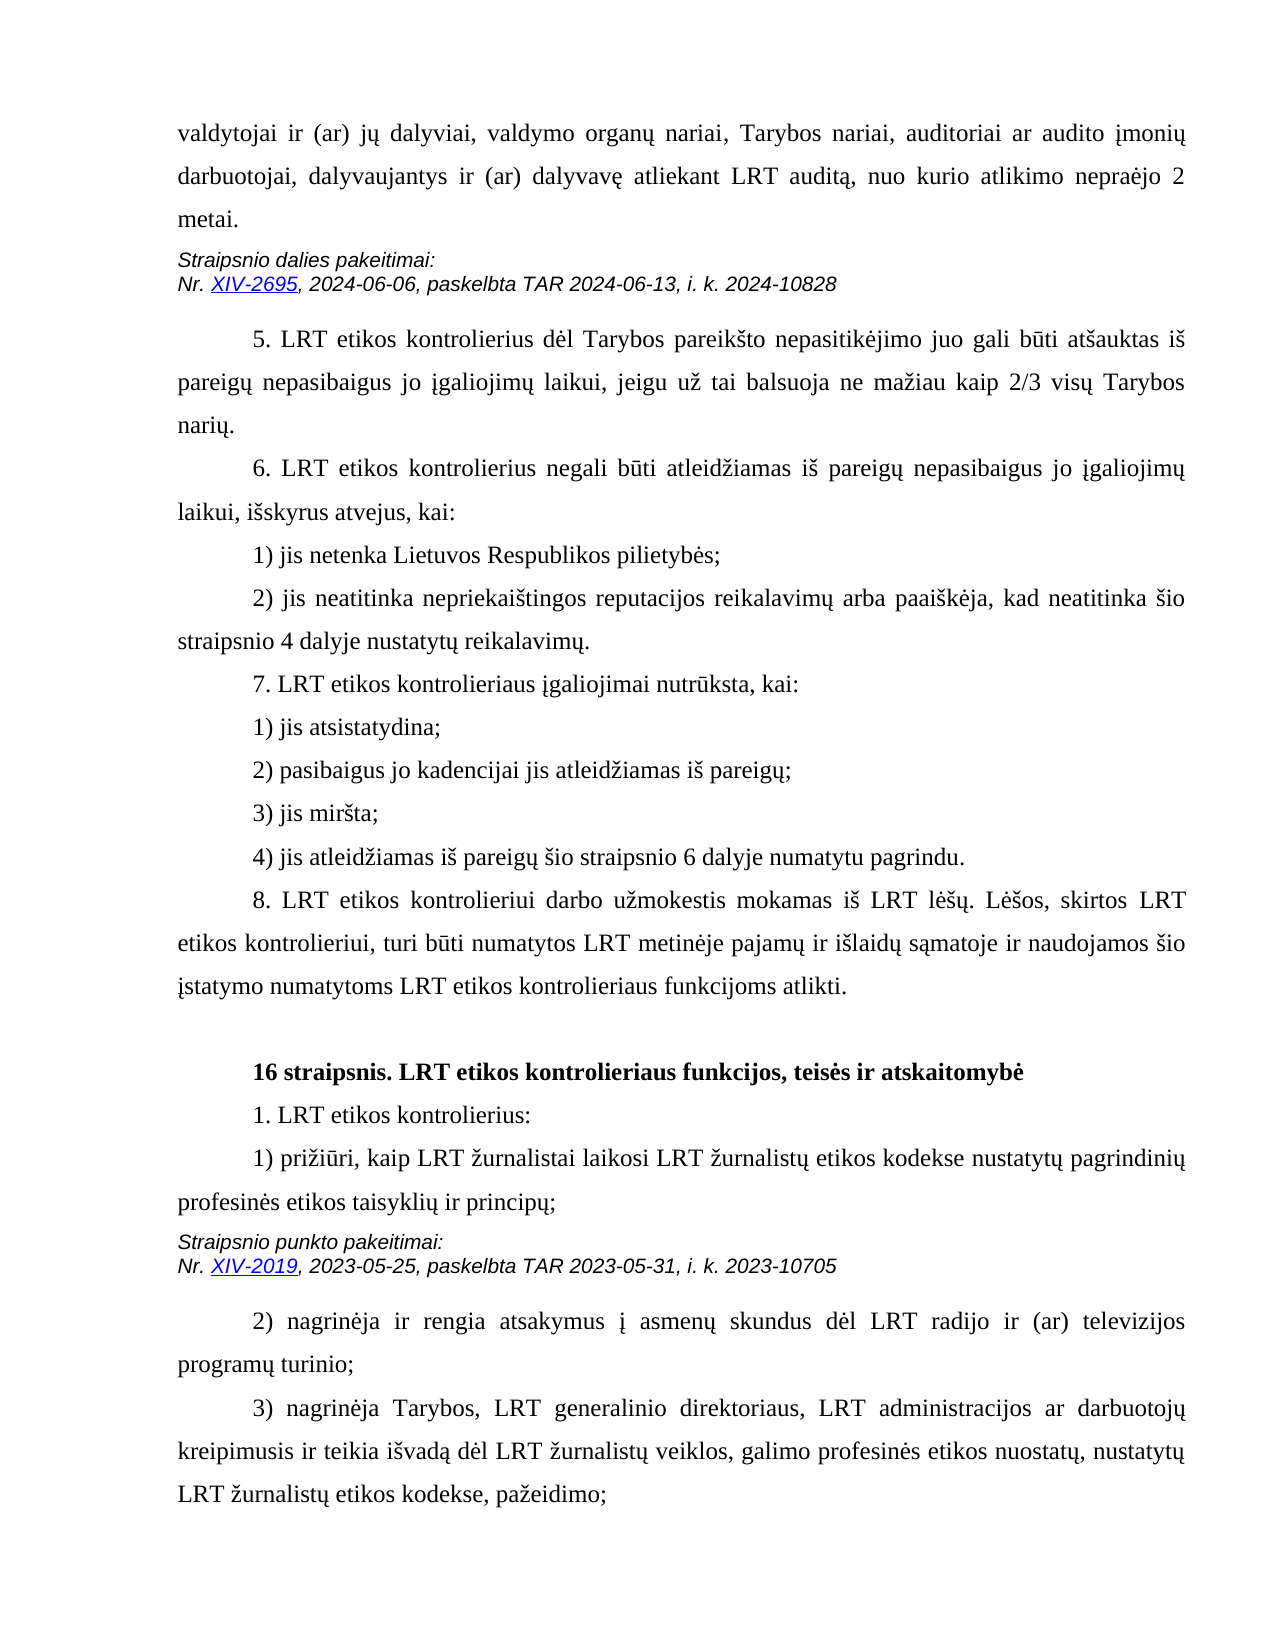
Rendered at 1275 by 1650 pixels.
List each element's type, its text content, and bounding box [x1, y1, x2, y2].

text 1) jis netenka Lietuvos Respublikos pilietybės; [177, 540, 1186, 568]
text 3) jis miršta; [177, 798, 1186, 827]
text 2) pasibaigus jo kadencijai jis atleidžiamas iš pareigų; [177, 755, 1186, 784]
text 16 straipsnis. LRT etikos kontrolieriaus funkcijos, teisės ir atskaitomybė [177, 1057, 1186, 1086]
text 2) jis neatitinka nepriekaištingos reputacijos reikalavimų arba paaiškėja, kad neatitinka šio straipsnio 4 dalyje nustatytų reikalavimų. [177, 583, 1186, 655]
text Nr. XIV-2695, 2024-06-06, paskelbta TAR 2024-06-13, i. k. 2024-10828 [177, 271, 1186, 295]
text Nr. XIV-2019, 2023-05-25, paskelbta TAR 2023-05-31, i. k. 2023-10705 [177, 1254, 1186, 1278]
text Straipsnio dalies pakeitimai: [177, 247, 1186, 271]
text 1. LRT etikos kontrolierius: [177, 1100, 1186, 1129]
text 1) prižiūri, kaip LRT žurnalistai laikosi LRT žurnalistų etikos kodekse nustatytų pagrindinių profesinės etikos taisyklių ir principų; [177, 1143, 1186, 1215]
text 2) nagrinėja ir rengia atsakymus į asmenų skundus dėl LRT radijo ir (ar) televizijos programų turinio; [177, 1306, 1186, 1378]
text 8. LRT etikos kontrolieriui darbo užmokestis mokamas iš LRT lėšų. Lėšos, skirtos LRT etikos kontrolieriui, turi būti numatytos LRT metinėje pajamų ir išlaidų sąmatoje ir naudojamos šio įstatymo numatytoms LRT etikos kontrolieriaus funkcijoms atlikti. [177, 885, 1186, 1000]
text 3) nagrinėja Tarybos, LRT generalinio direktoriaus, LRT administracijos ar darbuotojų kreipimusis ir teikia išvadą dėl LRT žurnalistų veiklos, galimo profesinės etikos nuostatų, nustatytų LRT žurnalistų etikos kodekse, pažeidimo; [177, 1393, 1186, 1508]
text Straipsnio punkto pakeitimai: [177, 1230, 1186, 1254]
text valdytojai ir (ar) jų dalyviai, valdymo organų nariai, Tarybos nariai, auditoriai ar audito įmonių darbuotojai, dalyvaujantys ir (ar) dalyvavę atliekant LRT auditą, nuo kurio atlikimo nepraėjo 2 metai. [177, 118, 1186, 233]
text 5. LRT etikos kontrolierius dėl Tarybos pareikšto nepasitikėjimo juo gali būti atšauktas iš pareigų nepasibaigus jo įgaliojimų laikui, jeigu už tai balsuoja ne mažiau kaip 2/3 visų Tarybos narių. [177, 324, 1186, 439]
text 1) jis atsistatydina; [177, 712, 1186, 741]
text 4) jis atleidžiamas iš pareigų šio straipsnio 6 dalyje numatytu pagrindu. [177, 842, 1186, 870]
text 6. LRT etikos kontrolierius negali būti atleidžiamas iš pareigų nepasibaigus jo įgaliojimų laikui, išskyrus atvejus, kai: [177, 453, 1186, 525]
text 7. LRT etikos kontrolieriaus įgaliojimai nutrūksta, kai: [177, 669, 1186, 698]
